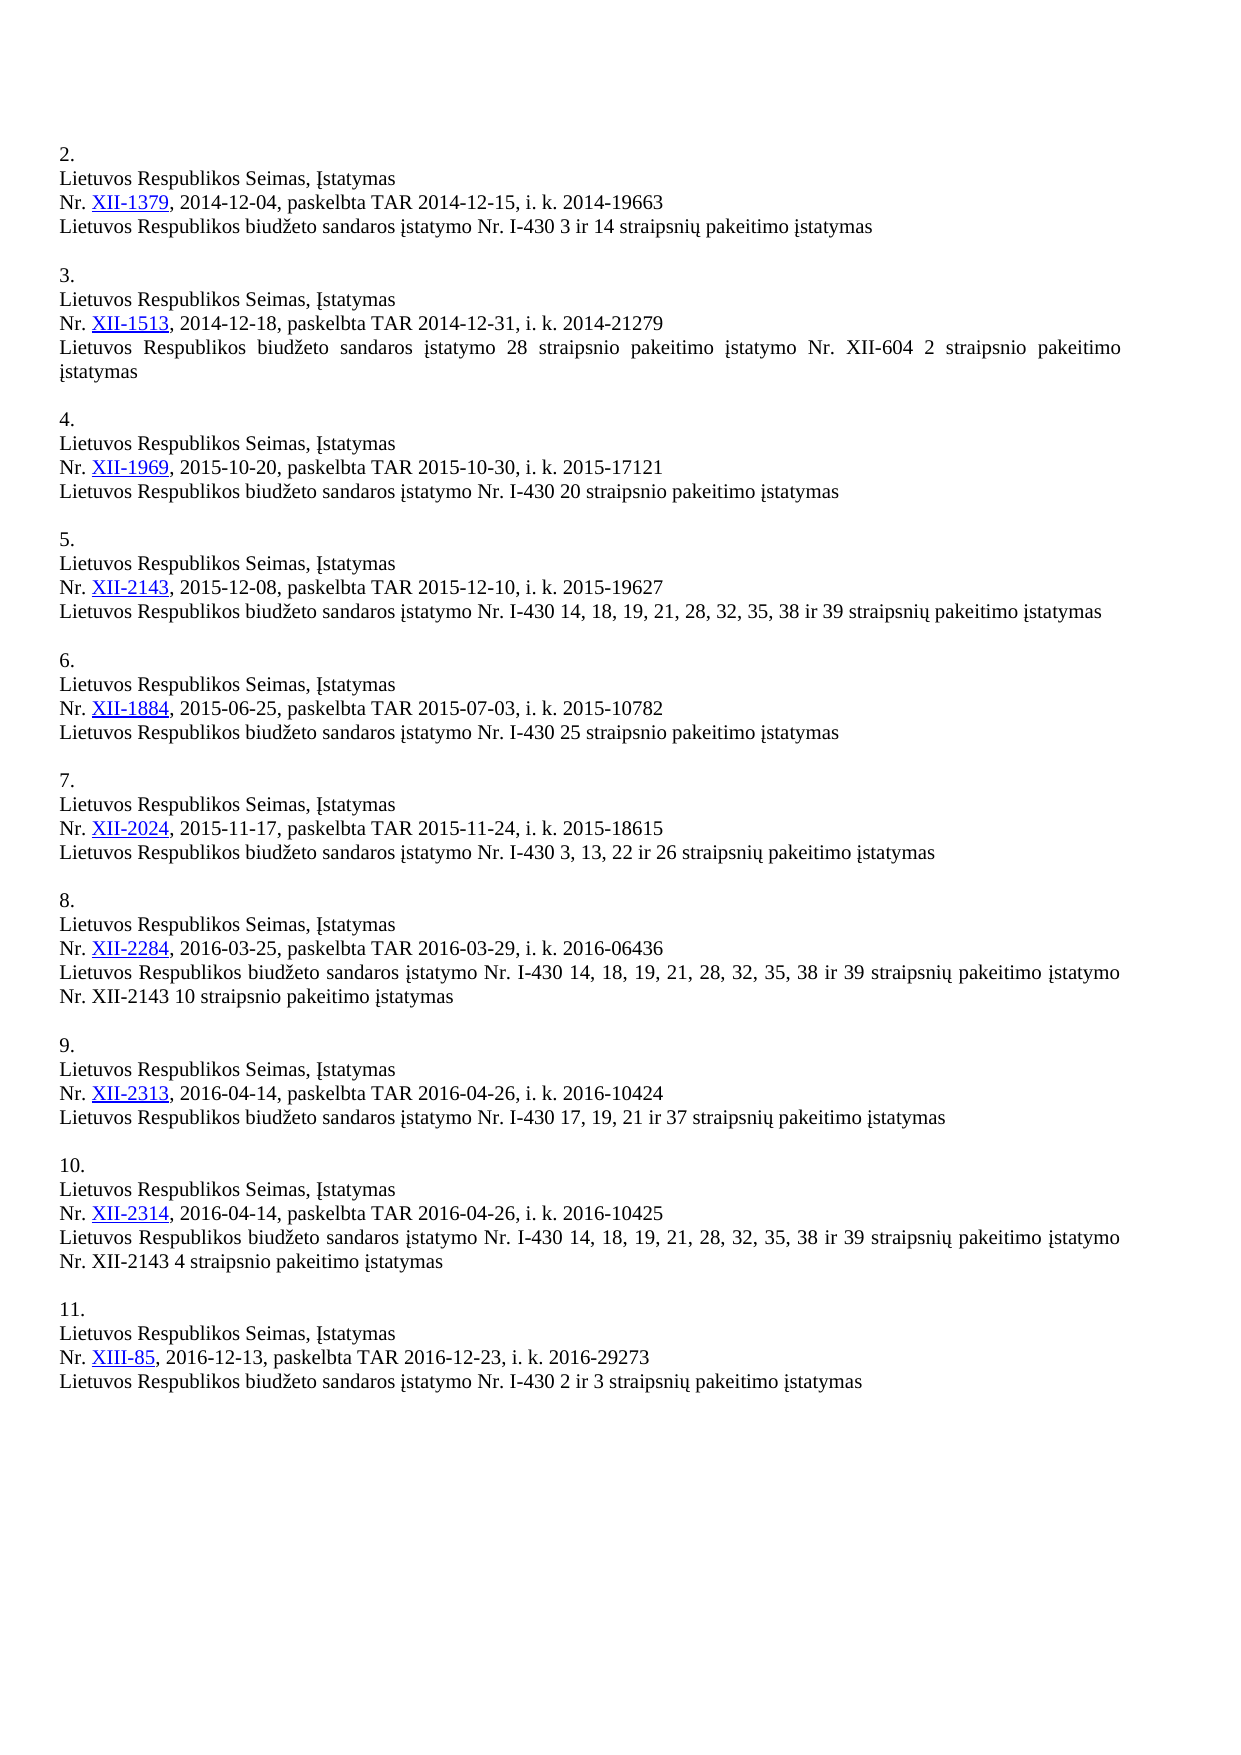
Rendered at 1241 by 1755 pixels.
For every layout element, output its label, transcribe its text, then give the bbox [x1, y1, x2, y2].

text 8. [59, 888, 1122, 912]
text Lietuvos Respublikos biudžeto sandaros įstatymo Nr. I-430 14, 18, 19, 21, 28, 32, 35, 38 ir 39 straipsnių pakeitimo įstatymo Nr. XII-2143 4 straipsnio pakeitimo įstatymas [59, 1225, 1122, 1273]
text Lietuvos Respublikos Seimas, Įstatymas [59, 166, 1122, 190]
text Lietuvos Respublikos biudžeto sandaros įstatymo 28 straipsnio pakeitimo įstatymo Nr. XII-604 2 straipsnio pakeitimo įstatymas [59, 335, 1122, 383]
text Lietuvos Respublikos Seimas, Įstatymas [59, 672, 1122, 696]
text Lietuvos Respublikos Seimas, Įstatymas [59, 1321, 1122, 1345]
text 2. [59, 142, 1122, 166]
text Nr. XII-1379, 2014-12-04, paskelbta TAR 2014-12-15, i. k. 2014-19663 [59, 190, 1122, 214]
text Nr. XII-1513, 2014-12-18, paskelbta TAR 2014-12-31, i. k. 2014-21279 [59, 311, 1122, 335]
text 10. [59, 1153, 1122, 1177]
text Lietuvos Respublikos biudžeto sandaros įstatymo Nr. I-430 25 straipsnio pakeitimo įstatymas [59, 720, 1122, 744]
text Lietuvos Respublikos biudžeto sandaros įstatymo Nr. I-430 17, 19, 21 ir 37 straipsnių pakeitimo įstatymas [59, 1105, 1122, 1129]
text 9. [59, 1032, 1122, 1057]
text Lietuvos Respublikos biudžeto sandaros įstatymo Nr. I-430 14, 18, 19, 21, 28, 32, 35, 38 ir 39 straipsnių pakeitimo įstatymas [59, 599, 1122, 623]
text Nr. XII-1884, 2015-06-25, paskelbta TAR 2015-07-03, i. k. 2015-10782 [59, 696, 1122, 720]
text Lietuvos Respublikos Seimas, Įstatymas [59, 431, 1122, 455]
text 7. [59, 768, 1122, 792]
text Lietuvos Respublikos Seimas, Įstatymas [59, 792, 1122, 816]
text Lietuvos Respublikos biudžeto sandaros įstatymo Nr. I-430 2 ir 3 straipsnių pakeitimo įstatymas [59, 1369, 1122, 1393]
text Nr. XII-2284, 2016-03-25, paskelbta TAR 2016-03-29, i. k. 2016-06436 [59, 936, 1122, 960]
text Lietuvos Respublikos Seimas, Įstatymas [59, 1177, 1122, 1201]
text Lietuvos Respublikos Seimas, Įstatymas [59, 912, 1122, 936]
text Nr. XII-2143, 2015-12-08, paskelbta TAR 2015-12-10, i. k. 2015-19627 [59, 575, 1122, 599]
text Lietuvos Respublikos biudžeto sandaros įstatymo Nr. I-430 3 ir 14 straipsnių pakeitimo įstatymas [59, 214, 1122, 238]
text Lietuvos Respublikos biudžeto sandaros įstatymo Nr. I-430 20 straipsnio pakeitimo įstatymas [59, 479, 1122, 503]
text 5. [59, 527, 1122, 551]
text Lietuvos Respublikos biudžeto sandaros įstatymo Nr. I-430 3, 13, 22 ir 26 straipsnių pakeitimo įstatymas [59, 840, 1122, 864]
text 4. [59, 407, 1122, 431]
text 11. [59, 1297, 1122, 1321]
text 6. [59, 647, 1122, 672]
text Lietuvos Respublikos Seimas, Įstatymas [59, 551, 1122, 575]
text Nr. XII-2024, 2015-11-17, paskelbta TAR 2015-11-24, i. k. 2015-18615 [59, 816, 1122, 840]
text Lietuvos Respublikos biudžeto sandaros įstatymo Nr. I-430 14, 18, 19, 21, 28, 32, 35, 38 ir 39 straipsnių pakeitimo įstatymo Nr. XII-2143 10 straipsnio pakeitimo įstatymas [59, 960, 1122, 1008]
text Lietuvos Respublikos Seimas, Įstatymas [59, 287, 1122, 311]
text Nr. XIII-85, 2016-12-13, paskelbta TAR 2016-12-23, i. k. 2016-29273 [59, 1345, 1122, 1369]
text 3. [59, 262, 1122, 287]
text Nr. XII-2313, 2016-04-14, paskelbta TAR 2016-04-26, i. k. 2016-10424 [59, 1081, 1122, 1105]
text Nr. XII-1969, 2015-10-20, paskelbta TAR 2015-10-30, i. k. 2015-17121 [59, 455, 1122, 479]
text Lietuvos Respublikos Seimas, Įstatymas [59, 1057, 1122, 1081]
text Nr. XII-2314, 2016-04-14, paskelbta TAR 2016-04-26, i. k. 2016-10425 [59, 1201, 1122, 1225]
